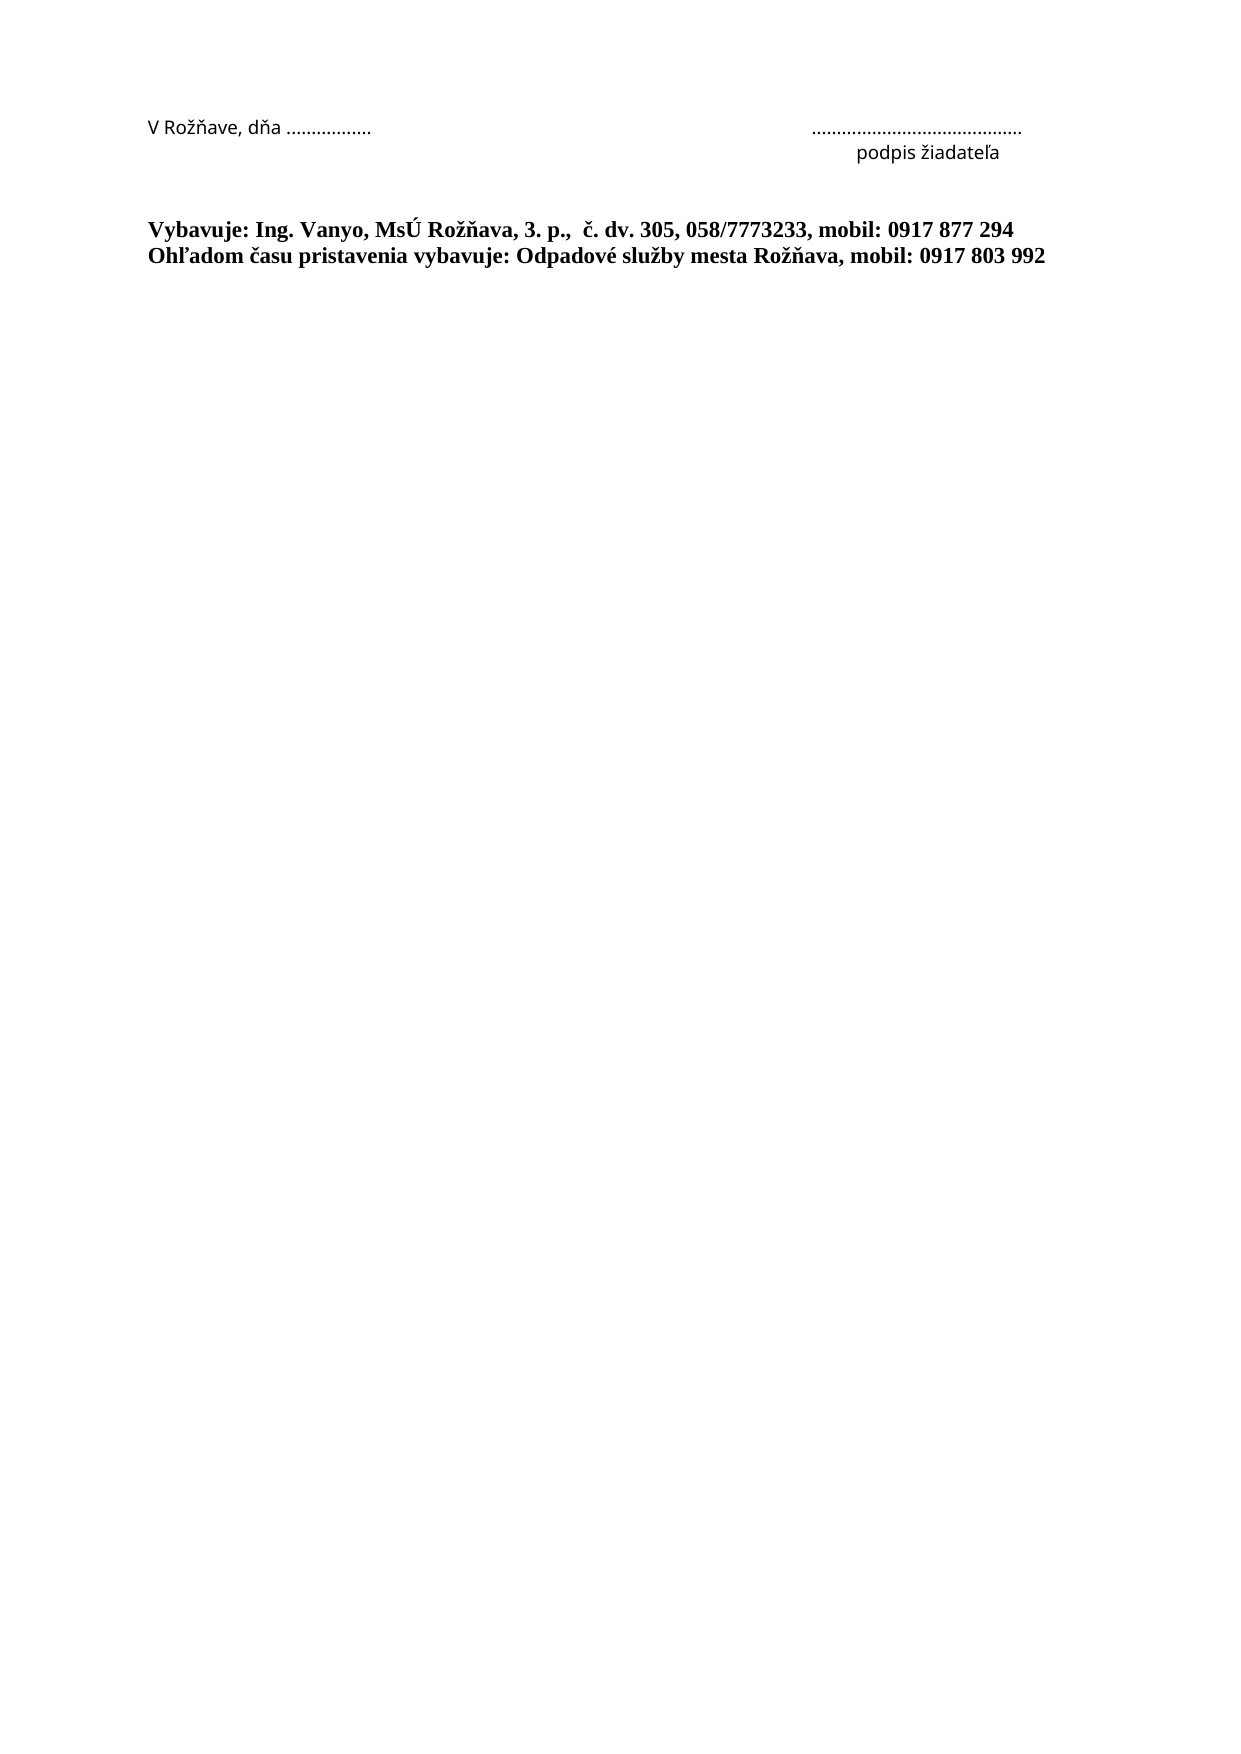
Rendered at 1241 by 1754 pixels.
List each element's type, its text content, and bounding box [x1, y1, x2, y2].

text podpis žiadateľa [827, 140, 1093, 165]
text Vybavuje: Ing. Vanyo, MsÚ Rožňava, 3. p., č. dv. 305, 058/7773233, mobil: 0917 877 294 [148, 216, 1093, 243]
text Ohľadom času pristavenia vybavuje: Odpadové služby mesta Rožňava, mobil: 0917 803 992 [148, 243, 1093, 269]
text V Rožňave, dňa ................. .......................................... [148, 114, 1093, 140]
